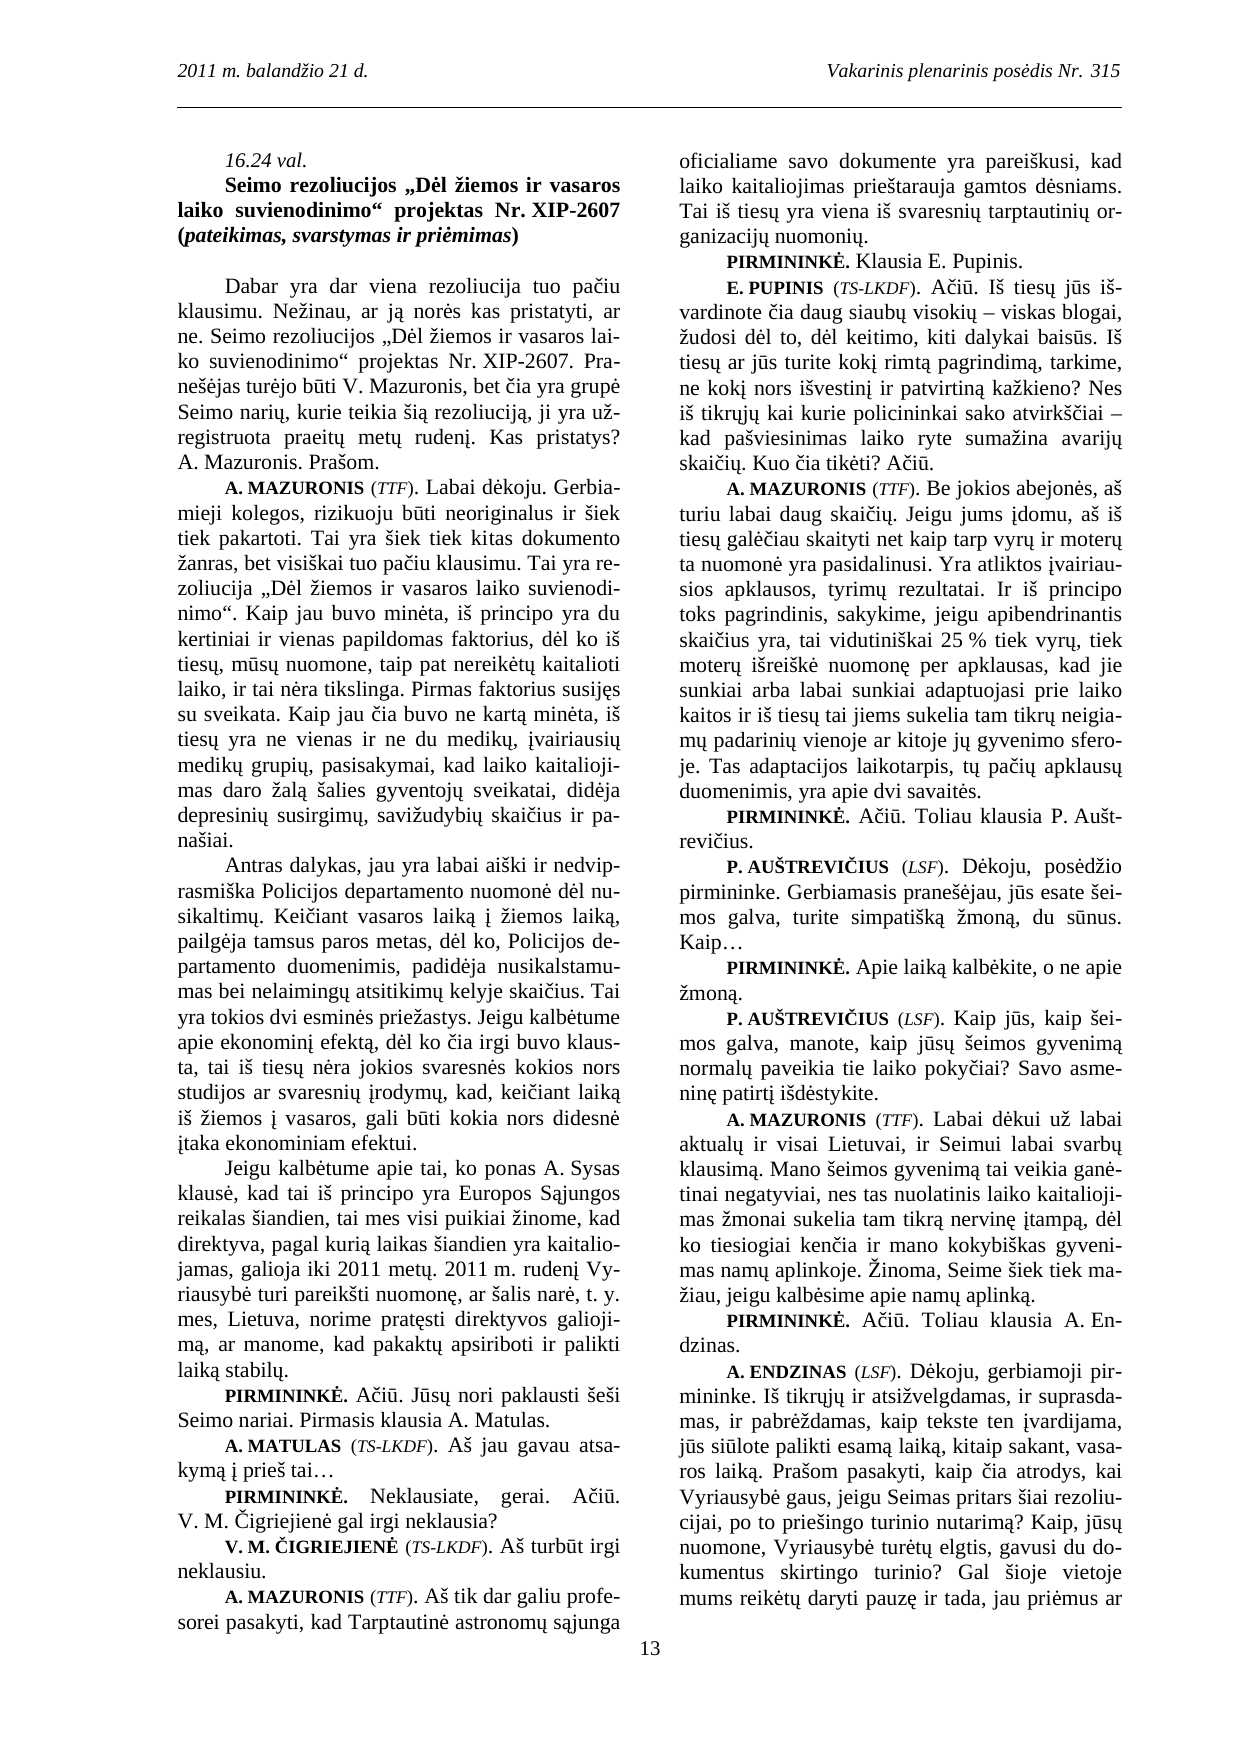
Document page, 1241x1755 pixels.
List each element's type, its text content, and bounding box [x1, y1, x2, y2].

text A. MAZURONIS (TTF). La­bai dė­ko­ju. Ger­bia­mie­ji ko­le­gos, ri­zi­kuo­ju bū­ti ne­ori­gi­na­lus ir šiek tiek pa­kar­to­ti. Tai yra šiek tiek ki­tas do­ku­men­to žan­ras, bet vi­siš­kai tuo pa­čiu klau­si­mu. Tai yra re­zo­liu­ci­ja „Dėl žie­mos ir va­sa­ros lai­ko su­vie­no­di­ni­mo“. Kaip jau bu­vo mi­nė­ta, iš prin­ci­po yra du ker­ti­niai ir vie­nas pa­pil­do­mas fak­to­rius, dėl ko iš tie­sų, mū­sų nuo­mo­ne, taip pat ne­rei­kė­tų kai­ta­lio­ti lai­ko, ir tai nė­ra tiks­lin­ga. Pir­mas fak­to­rius su­si­jęs su svei­ka­ta. Kaip jau čia bu­vo ne kar­tą mi­nė­ta, iš tie­sų yra ne vie­nas ir ne du me­di­kų, įvai­riau­sių me­­di­kų gru­pių, pa­si­sa­ky­mai, kad lai­ko kai­ta­lio­ji­mas da­ro ža­lą ša­lies gy­ven­to­jų svei­ka­tai, di­dė­ja dep­re­si­nių su­sir­gi­mų, sa­vi­žu­dy­bių skai­čius ir pa­na­šiai. [177, 474, 620, 852]
text Jei­gu kal­bė­tu­me apie tai, ko po­nas A. Sy­sas klau­sė, kad tai iš prin­ci­po yra Eu­ro­pos Są­jun­gos rei­ka­las šian­dien, tai mes vi­si pui­kiai ži­no­me, kad di­rek­ty­va, pa­gal ku­rią lai­kas šian­dien yra kai­ta­lio­ja­mas, ga­lio­ja iki 2011 me­tų. 2011 m. ru­de­nį Vy­riau­sy­bė tu­ri pa­reikš­ti nuo­mo­nę, ar ša­lis na­rė, t. y. mes, Lie­tu­va, no­ri­me pra­tęs­ti di­rek­ty­vos ga­lio­ji­mą, ar ma­no­me, kad pa­kak­tų ap­si­ri­bo­ti ir pa­lik­ti lai­ką sta­bi­lų. [177, 1155, 620, 1382]
text V. M. ČIGRIEJIENĖ (TS-LKDF). Aš tur­būt ir­gi ne­klau­siu. [177, 1533, 620, 1583]
text ofi­cia­lia­me sa­vo do­ku­men­te yra pa­reiš­ku­si, kad lai­ko kai­ta­lio­ji­mas prieš­ta­rau­ja gam­tos dės­niams. Tai iš tie­sų yra vie­na iš sva­res­nių tarp­tau­ti­nių or­ga­ni­za­ci­jų nuo­mo­nių. [679, 148, 1122, 248]
text PIRMININKĖ. Ačiū. Jū­sų no­ri pa­klaus­ti še­ši Sei­mo na­riai. Pir­ma­sis klau­sia A. Ma­tu­las. [177, 1382, 620, 1432]
text PIRMININKĖ. Ačiū. To­liau klau­sia A. En­dzinas. [679, 1307, 1122, 1358]
text A. MAZURONIS (TTF). Aš tik dar ga­liu pro­fe­so­rei pa­sa­ky­ti, kad Tarp­tau­ti­nė ast­ro­no­mų są­jun­ga [177, 1583, 620, 1634]
text A. MAZURONIS (TTF). Be jo­kios abe­jo­nės, aš tu­riu la­bai daug skai­čių. Jei­gu jums įdo­mu, aš iš tie­sų ga­lė­čiau skai­ty­ti net kaip tarp vy­rų ir mo­te­rų ta nuo­mo­nė yra pa­si­da­li­nu­si. Yra at­lik­tos įvai­riau­sios ap­klau­sos, ty­ri­mų re­zul­ta­tai. Ir iš prin­ci­po toks pa­grin­di­nis, sa­ky­ki­me, jei­gu api­ben­dri­nan­tis skai­čius yra, tai vi­du­ti­niš­kai 25 % tiek vy­rų, tiek mo­te­rų iš­reiš­kė nuo­mo­nę per ap­klau­sas, kad jie sun­kiai ar­ba la­bai sun­kiai adap­tuo­ja­si prie lai­ko kai­tos ir iš tie­sų tai jiems su­ke­lia tam tik­rų nei­gia­mų pa­da­ri­nių vie­no­je ar ki­to­je jų gy­ve­ni­mo sfe­ro­je. Tas adap­ta­ci­jos lai­ko­tar­pis, tų pa­čių ap­klau­sų duo­me­ni­mis, yra apie dvi sa­vai­tės. [679, 475, 1122, 803]
text 16.24 val. [224, 148, 620, 172]
text PIRMININKĖ. Ne­klau­sia­te, ge­rai. Ačiū. V. M. Čig­rie­jie­nė gal ir­gi ne­klau­sia? [177, 1483, 620, 1533]
text PIRMININKĖ. Ačiū. To­liau klau­sia P. Aušt­re­vi­čius. [679, 803, 1122, 853]
text P. AUŠTREVIČIUS (LSF). Kaip jūs, kaip šei­mos gal­va, ma­no­te, kaip jū­sų šei­mos gy­ve­ni­mą nor­ma­lų pa­vei­kia tie lai­ko po­ky­čiai? Sa­vo as­me­ni­nę pa­tir­tį iš­dės­ty­ki­te. [679, 1005, 1122, 1106]
text P. AUŠTREVIČIUS (LSF). Dė­ko­ju, po­sė­džio pir­mi­nin­ke. Ger­bia­ma­sis pra­ne­šė­jau, jūs esa­te šei­mos gal­va, tu­ri­te sim­pa­tiš­ką žmo­ną, du sū­nus. Kaip… [679, 853, 1122, 954]
text Ant­ras da­ly­kas, jau yra la­bai aiš­ki ir ne­dvip­ras­miš­ka Po­li­ci­jos de­par­ta­men­to nuo­mo­nė dėl nu­si­kal­ti­mų. Kei­čiant va­sa­ros lai­ką į žie­mos lai­ką, pail­gė­ja tam­sus pa­ros me­tas, dėl ko, Po­li­ci­jos de­par­ta­men­to duo­me­ni­mis, pa­di­dė­ja nu­si­kals­ta­mu­mas bei ne­lai­min­gų at­si­ti­ki­mų ke­ly­je skai­čius. Tai yra to­kios dvi es­mi­nės prie­žas­tys. Jei­gu kal­bė­tu­me apie eko­no­mi­nį efek­tą, dėl ko čia ir­gi bu­vo klaus­ta, tai iš tie­sų nė­ra jo­kios sva­res­nės ko­kios nors stu­di­jos ar sva­res­nių įro­dy­mų, kad, kei­čiant lai­ką iš žie­mos į va­sa­ros, ga­li bū­ti ko­kia nors di­des­nė įta­ka eko­no­mi­niam efek­tui. [177, 852, 620, 1155]
text PIRMININKĖ. Klau­sia E. Pu­pi­nis. [679, 248, 1122, 274]
text PIRMININKĖ. Apie lai­ką kal­bė­ki­te, o ne apie žmo­ną. [679, 954, 1122, 1005]
text A. ENDZINAS (LSF). Dė­ko­ju, ger­bia­mo­ji pir­mi­nin­ke. Iš tik­rų­jų ir at­si­žvelg­da­mas, ir su­pras­da­mas, ir pa­brėž­da­mas, kaip teks­te ten įvar­di­ja­ma, jūs siū­lo­te pa­lik­ti esa­mą lai­ką, ki­taip sa­kant, va­sa­ros lai­ką. Pra­šom pa­sa­ky­ti, kaip čia at­ro­dys, kai Vy­riau­sy­bė gaus, jei­gu Sei­mas pri­tars šiai re­zo­liu­ci­jai, po to prie­šin­go tu­ri­nio nu­ta­ri­mą? Kaip, jū­sų nuo­mo­ne, Vy­riau­sy­bė tu­rė­tų elg­tis, ga­vu­si du do­ku­men­tus skir­tin­go tu­ri­nio? Gal šio­je vie­to­je mums rei­kė­tų da­ry­ti pau­zę ir ta­da, jau pri­ėmus ar [679, 1358, 1122, 1610]
text A. MATULAS (TS-LKDF). Aš jau ga­vau at­sa­ky­mą į prieš tai… [177, 1432, 620, 1483]
text Da­bar yra dar vie­na re­zo­liu­ci­ja tuo pa­čiu klau­si­mu. Ne­ži­nau, ar ją no­rės kas pri­sta­ty­ti, ar ne. Sei­mo re­zo­liu­ci­jos „Dėl žie­mos ir va­sa­ros lai­ko su­vie­no­di­ni­mo“ pro­jek­tas Nr. XIP-2607. Pra­ne­šė­jas tu­rė­jo bū­ti V. Ma­zu­ro­nis, bet čia yra gru­pė Sei­mo na­rių, ku­rie tei­kia šią re­zo­liu­ci­ją, ji yra už­re­gist­ruo­ta pra­ei­tų me­tų ru­de­nį. Kas pri­sta­tys? A. Ma­zu­ro­nis. Pra­šom. [177, 273, 620, 474]
text Sei­mo re­zo­liu­ci­jos „Dėl žie­mos ir va­sa­ros lai­ko su­vie­no­di­ni­mo“ pro­jek­tas Nr. XIP-2607 (pa­tei­ki­mas, svars­ty­mas ir pri­ėmi­mas) [177, 172, 620, 247]
text A. MAZURONIS (TTF). La­bai dė­kui už la­bai ak­tu­a­lų ir vi­sai Lie­tu­vai, ir Sei­mui la­bai svar­bų klau­si­mą. Ma­no šei­mos gy­ve­ni­mą tai vei­kia ga­nė­ti­nai ne­ga­ty­viai, nes tas nuo­la­ti­nis lai­ko kai­ta­lio­ji­mas žmo­nai su­ke­lia tam tik­rą ner­vi­nę įtam­pą, dėl ko tie­sio­giai ken­čia ir ma­no ko­ky­biš­kas gy­ve­ni­mas na­mų ap­lin­ko­je. Ži­no­ma, Sei­me šiek tiek ma­žiau, jei­gu kal­bė­si­me apie na­mų ap­lin­ką. [679, 1106, 1122, 1307]
text E. PUPINIS (TS-LKDF). Ačiū. Iš tie­sų jūs iš­var­di­no­te čia daug siau­bų vi­so­kių – vis­kas blo­gai, žu­do­si dėl to, dėl kei­ti­mo, ki­ti da­ly­kai bai­sūs. Iš tie­sų ar jūs tu­ri­te ko­kį rim­tą pa­grin­di­mą, tar­ki­me, ne ko­kį nors iš­ves­ti­nį ir pa­tvir­ti­ną kaž­kie­no? Nes iš tik­rų­jų kai ku­rie po­li­ci­nin­kai sa­ko at­virkš­čiai – kad pa­švie­si­ni­mas lai­ko ry­te su­ma­ži­na ava­ri­jų skai­čių. Kuo čia ti­kė­ti? Ačiū. [679, 274, 1122, 475]
